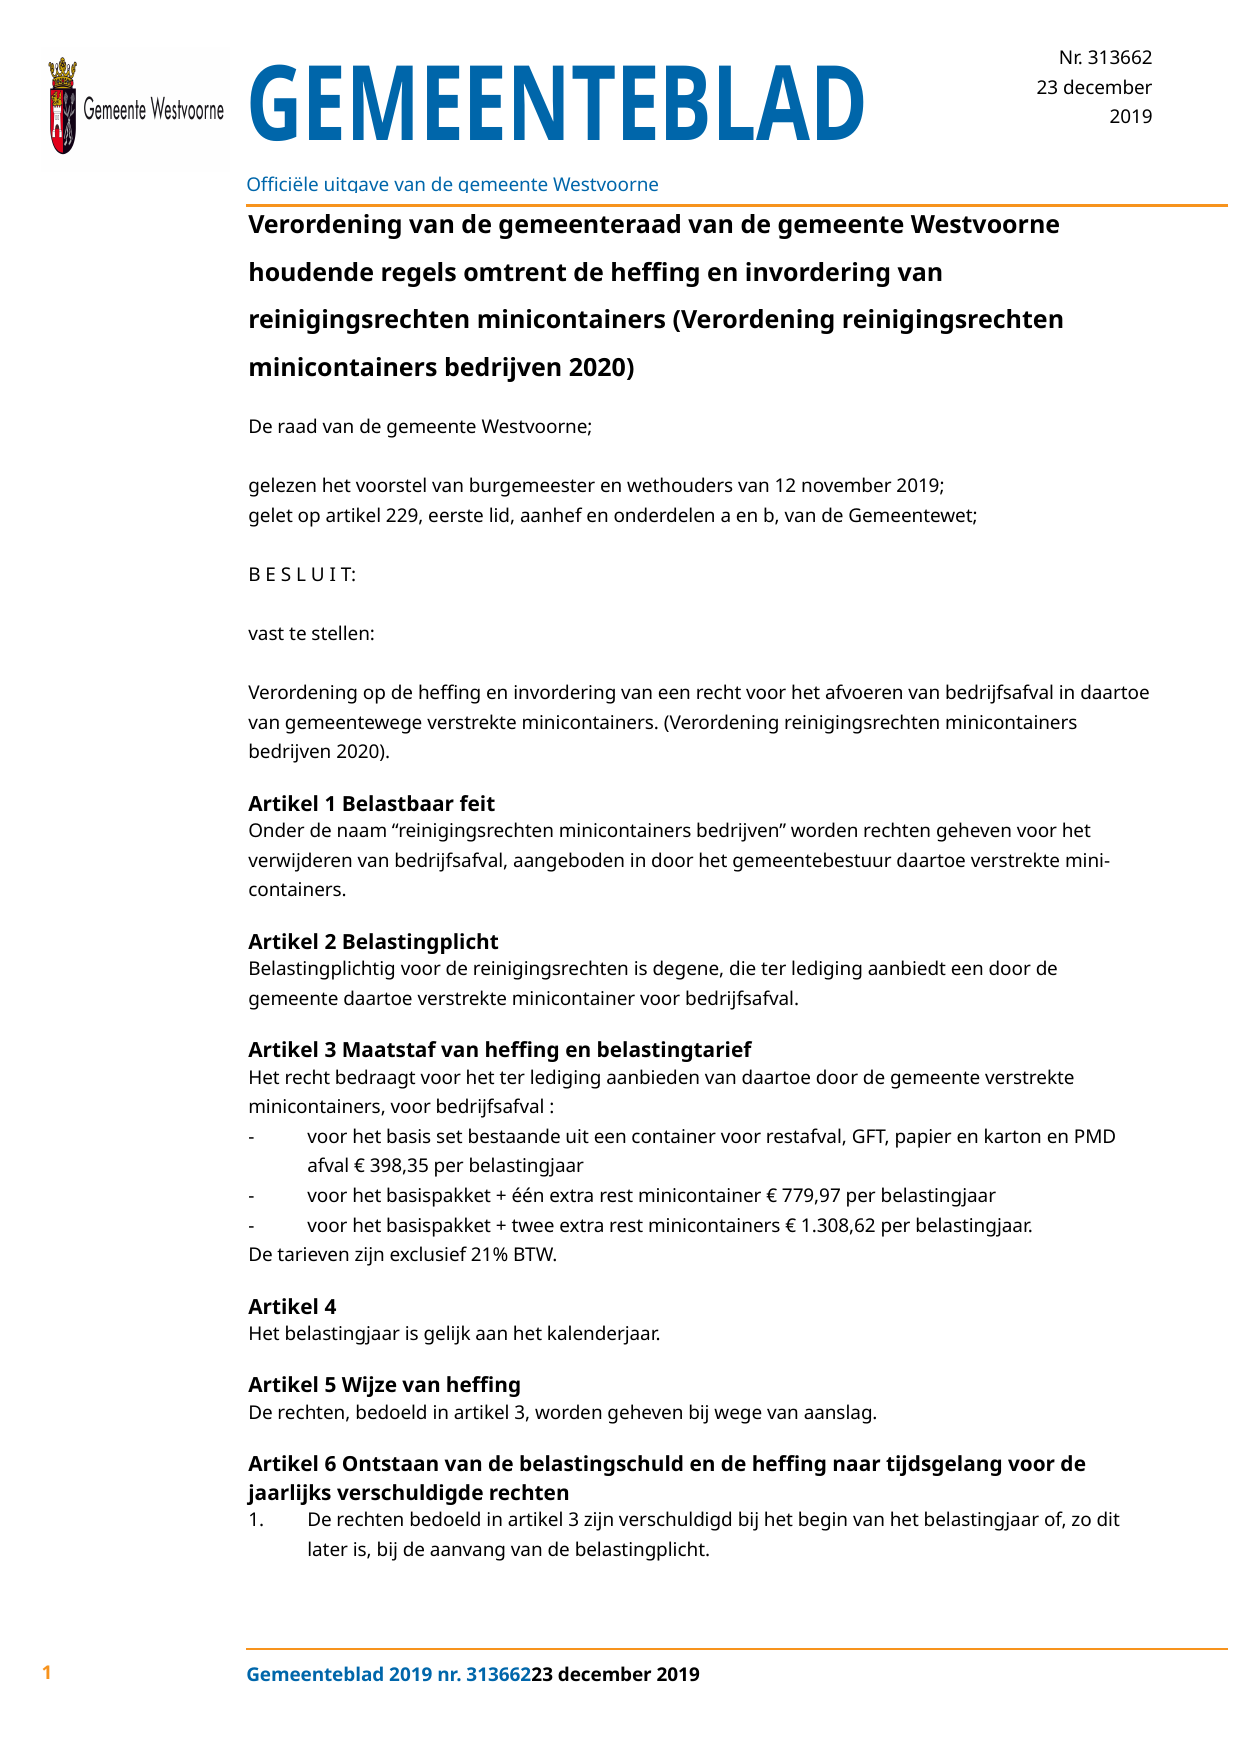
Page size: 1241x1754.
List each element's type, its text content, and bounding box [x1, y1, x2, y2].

picture [41, 47, 231, 172]
text Verordening van de gemeenteraad van de gemeente Westvoorne houdende regels omtrent de heffing en invordering van reinigingsrechten minicontainers (Verordening reinigingsrechten minicontainers bedrijven 2020) [248, 207, 1152, 384]
text gelet op artikel 229, eerste lid, aanhef en onderdelen a en b, van de Gemeentewet; [248, 502, 1152, 528]
list voor het basis set bestaande uit een container voor restafval, GFT, papier en karton en PMD afval € 398,35 per belastingjaar [248, 1123, 1152, 1178]
list De rechten bedoeld in artikel 3 zijn verschuldigd bij het begin van het belastingjaar of, zo dit later is, bij de aanvang van de belastingplicht. [248, 1506, 1152, 1562]
text Verordening op de heffing en invordering van een recht voor het afvoeren van bedrijfsafval in daartoe van gemeentewege verstrekte minicontainers. (Verordening reinigingsrechten minicontainers bedrijven 2020). [248, 679, 1152, 764]
text Artikel 3 Maatstaf van heffing en belastingtarief [248, 1035, 1152, 1064]
text Artikel 4 [248, 1292, 1152, 1320]
text Het belastingjaar is gelijk aan het kalenderjaar. [248, 1320, 1152, 1346]
text De rechten, bedoeld in artikel 3, worden geheven bij wege van aanslag. [248, 1399, 1152, 1425]
text vast te stellen: [248, 620, 1152, 646]
text Artikel 6 Ontstaan van de belastingschuld en de heffing naar tijdsgelang voor de jaarlijks verschuldigde rechten [248, 1449, 1152, 1506]
text gelezen het voorstel van burgemeester en wethouders van 12 november 2019; [248, 472, 1152, 498]
text Het recht bedraagt voor het ter lediging aanbieden van daartoe door de gemeente verstrekte minicontainers, voor bedrijfsafval : [248, 1064, 1152, 1119]
list voor het basispakket + twee extra rest minicontainers € 1.308,62 per belastingjaar. [248, 1212, 1152, 1237]
text Belastingplichtig voor de reinigingsrechten is degene, die ter lediging aanbiedt een door de gemeente daartoe verstrekte minicontainer voor bedrijfsafval. [248, 955, 1152, 1011]
text Artikel 1 Belastbaar feit [248, 789, 1152, 817]
text De raad van de gemeente Westvoorne; [248, 413, 1152, 439]
text Artikel 2 Belastingplicht [248, 927, 1152, 955]
list voor het basispakket + één extra rest minicontainer € 779,97 per belastingjaar [248, 1182, 1152, 1208]
text Artikel 5 Wijze van heffing [248, 1371, 1152, 1399]
text B E S L U I T: [248, 561, 1152, 587]
text De tarieven zijn exclusief 21% BTW. [248, 1241, 1152, 1267]
text Onder de naam “reinigingsrechten minicontainers bedrijven” worden rechten geheven voor het verwijderen van bedrijfsafval, aangeboden in door het gemeentebestuur daartoe verstrekte mini-containers. [248, 817, 1152, 902]
